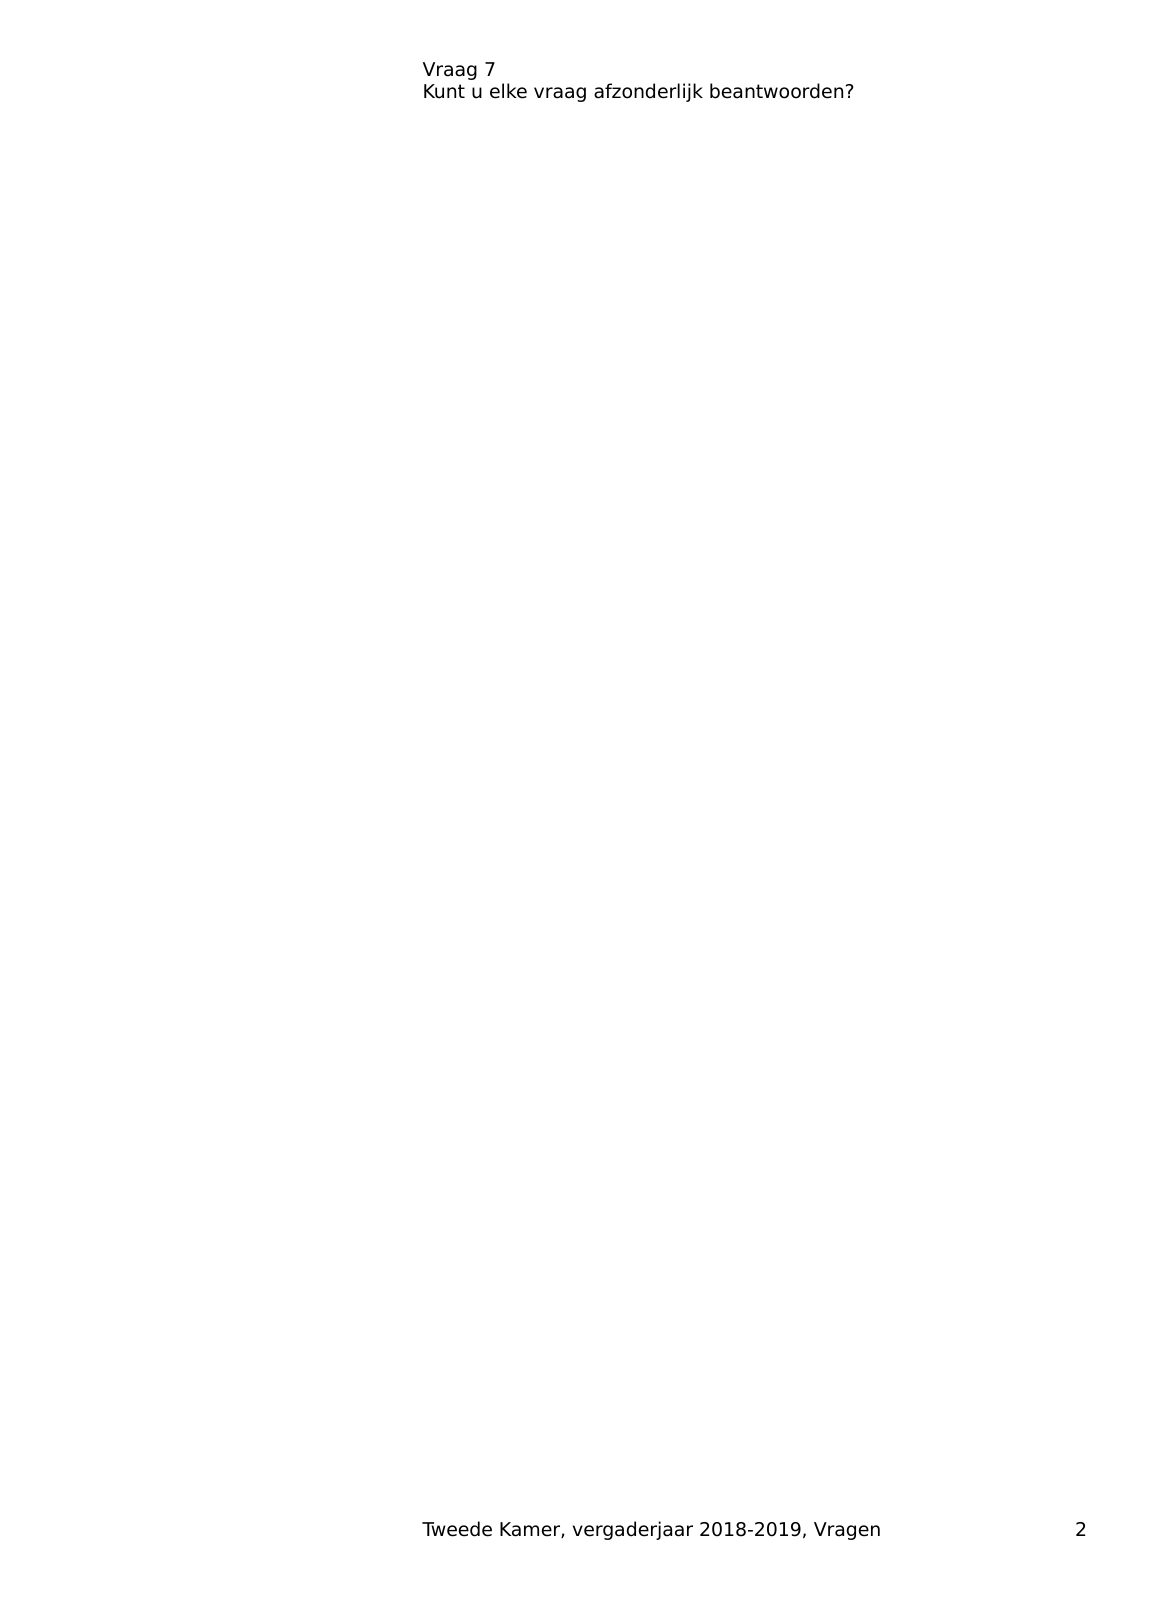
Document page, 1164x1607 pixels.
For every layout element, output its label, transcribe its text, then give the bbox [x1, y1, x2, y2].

text Kunt u elke vraag afzonderlijk beantwoorden? [422, 81, 1087, 103]
text Vraag 7 [422, 59, 1087, 81]
